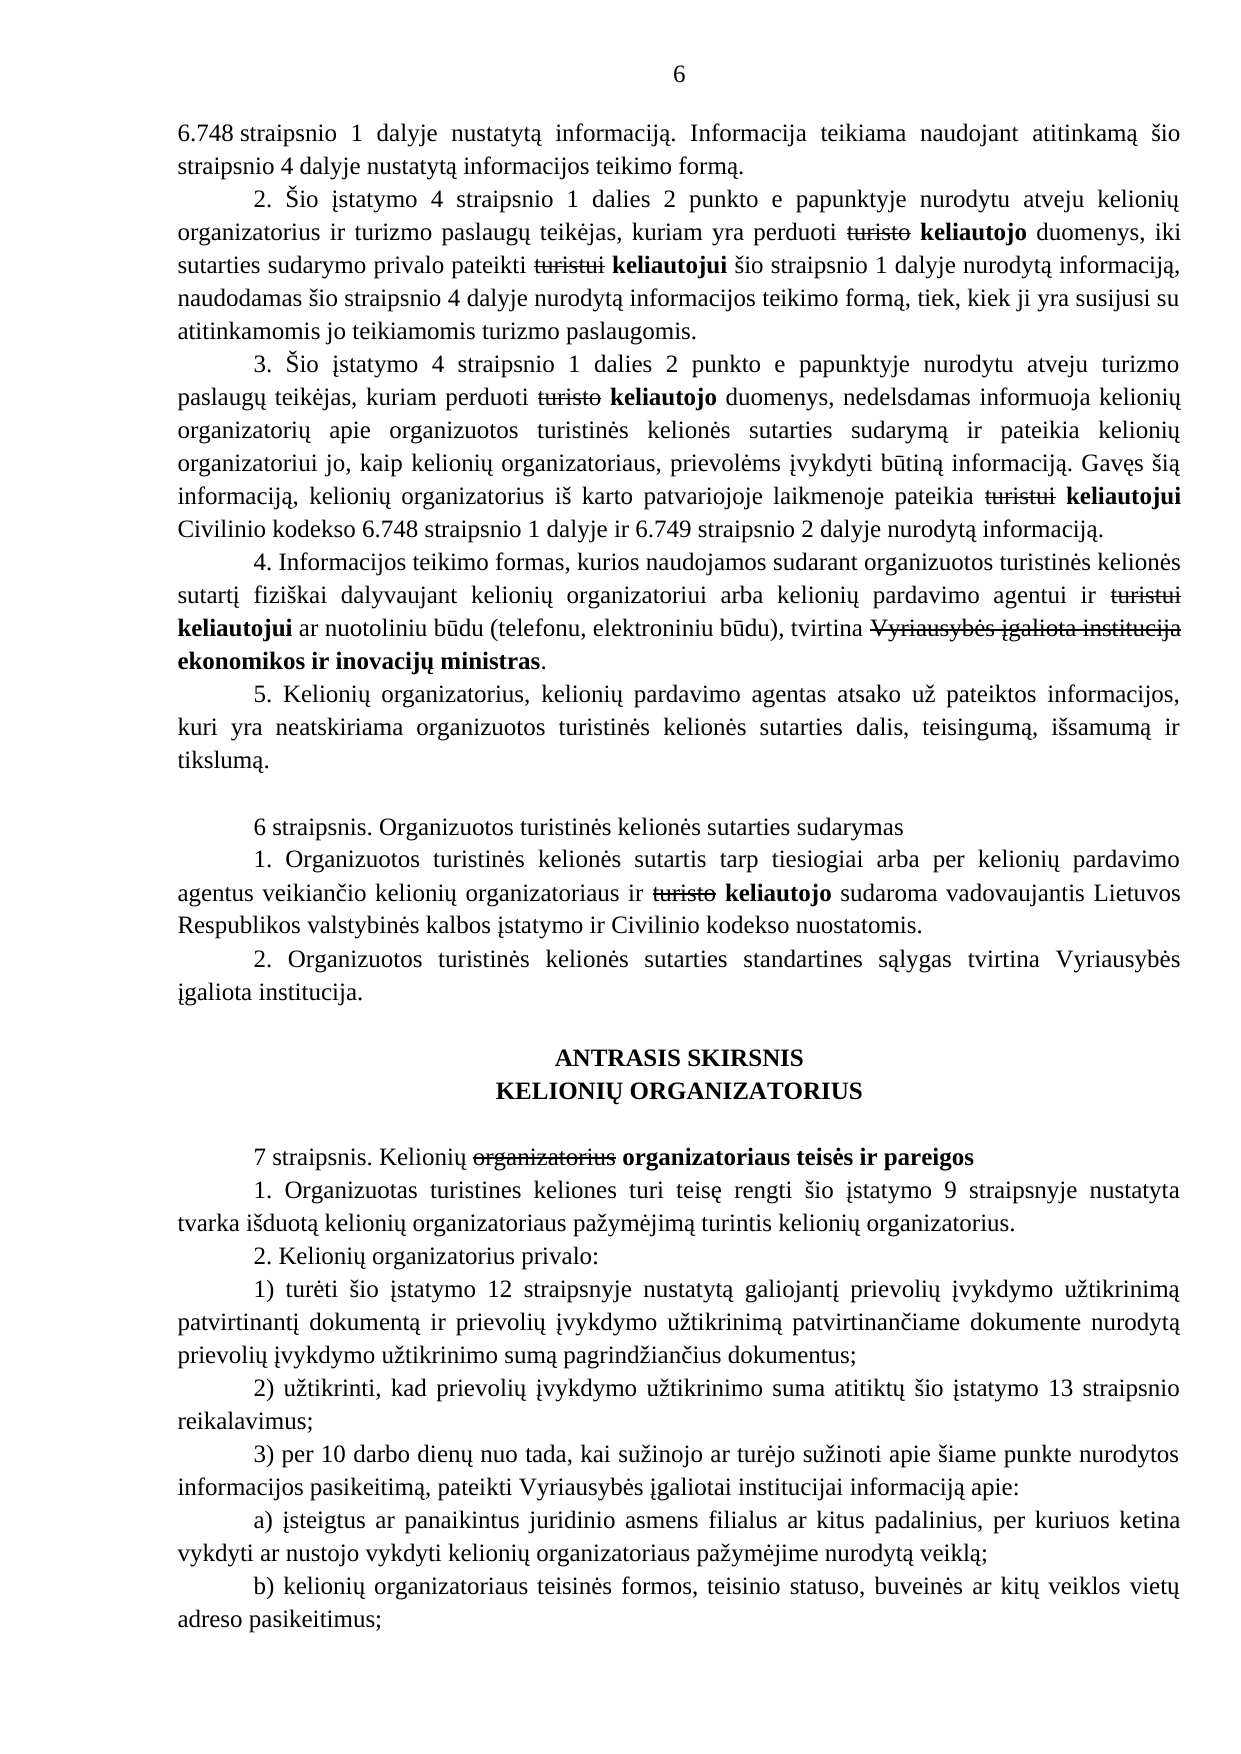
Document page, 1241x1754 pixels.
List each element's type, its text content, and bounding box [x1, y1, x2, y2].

text 2) užtikrinti, kad prievolių įvykdymo užtikrinimo suma atitiktų šio įstatymo 13 straipsnio reikalavimus; [177, 1373, 1181, 1435]
text 5. Kelionių organizatorius, kelionių pardavimo agentas atsako už pateiktos informacijos, kuri yra neatskiriama organizuotos turistinės kelionės sutarties dalis, teisingumą, išsamumą ir tikslumą. [177, 679, 1181, 774]
text 6.748 straipsnio 1 dalyje nustatytą informaciją. Informacija teikiama naudojant atitinkamą šio straipsnio 4 dalyje nustatytą informacijos teikimo formą. [177, 118, 1181, 180]
text a) įsteigtus ar panaikintus juridinio asmens filialus ar kitus padalinius, per kuriuos ketina vykdyti ar nustojo vykdyti kelionių organizatoriaus pažymėjime nurodytą veiklą; [177, 1505, 1181, 1567]
text 1) turėti šio įstatymo 12 straipsnyje nustatytą galiojantį prievolių įvykdymo užtikrinimą patvirtinantį dokumentą ir prievolių įvykdymo užtikrinimą patvirtinančiame dokumente nurodytą prievolių įvykdymo užtikrinimo sumą pagrindžiančius dokumentus; [177, 1274, 1181, 1369]
text 2. Kelionių organizatorius privalo: [177, 1241, 1181, 1269]
text 2. Šio įstatymo 4 straipsnio 1 dalies 2 punkto e papunktyje nurodytu atveju kelionių organizatorius ir turizmo paslaugų teikėjas, kuriam yra perduoti turisto keliautojo duomenys, iki sutarties sudarymo privalo pateikti turistui keliautojui šio straipsnio 1 dalyje nurodytą informaciją, naudodamas šio straipsnio 4 dalyje nurodytą informacijos teikimo formą, tiek, kiek ji yra susijusi su atitinkamomis jo teikiamomis turizmo paslaugomis. [177, 184, 1181, 345]
text 2. Organizuotos turistinės kelionės sutarties standartines sąlygas tvirtina Vyriausybės įgaliota institucija. [177, 944, 1181, 1005]
text 1. Organizuotas turistines keliones turi teisę rengti šio įstatymo 9 straipsnyje nustatyta tvarka išduotą kelionių organizatoriaus pažymėjimą turintis kelionių organizatorius. [177, 1175, 1181, 1237]
text 4. Informacijos teikimo formas, kurios naudojamos sudarant organizuotos turistinės kelionės sutartį fiziškai dalyvaujant kelionių organizatoriui arba kelionių pardavimo agentui ir turistui keliautojui ar nuotoliniu būdu (telefonu, elektroniniu būdu), tvirtina Vyriausybės įgaliota institucija ekonomikos ir inovacijų ministras. [177, 547, 1181, 675]
text 7 straipsnis. Kelionių organizatorius organizatoriaus teisės ir pareigos [177, 1142, 1181, 1171]
text KELIONIŲ ORGANIZATORIUS [177, 1076, 1181, 1104]
text 1. Organizuotos turistinės kelionės sutartis tarp tiesiogiai arba per kelionių pardavimo agentus veikiančio kelionių organizatoriaus ir turisto keliautojo sudaroma vadovaujantis Lietuvos Respublikos valstybinės kalbos įstatymo ir Civilinio kodekso nuostatomis. [177, 844, 1181, 939]
text ANTRASIS SKIRSNIS [177, 1043, 1181, 1071]
text b) kelionių organizatoriaus teisinės formos, teisinio statuso, buveinės ar kitų veiklos vietų adreso pasikeitimus; [177, 1571, 1181, 1633]
text 3) per 10 darbo dienų nuo tada, kai sužinojo ar turėjo sužinoti apie šiame punkte nurodytos informacijos pasikeitimą, pateikti Vyriausybės įgaliotai institucijai informaciją apie: [177, 1439, 1181, 1501]
text 6 straipsnis. Organizuotos turistinės kelionės sutarties sudarymas [177, 812, 1181, 840]
text 3. Šio įstatymo 4 straipsnio 1 dalies 2 punkto e papunktyje nurodytu atveju turizmo paslaugų teikėjas, kuriam perduoti turisto keliautojo duomenys, nedelsdamas informuoja kelionių organizatorių apie organizuotos turistinės kelionės sutarties sudarymą ir pateikia kelionių organizatoriui jo, kaip kelionių organizatoriaus, prievolėms įvykdyti būtiną informaciją. Gavęs šią informaciją, kelionių organizatorius iš karto patvariojoje laikmenoje pateikia turistui keliautojui Civilinio kodekso 6.748 straipsnio 1 dalyje ir 6.749 straipsnio 2 dalyje nurodytą informaciją. [177, 349, 1181, 543]
